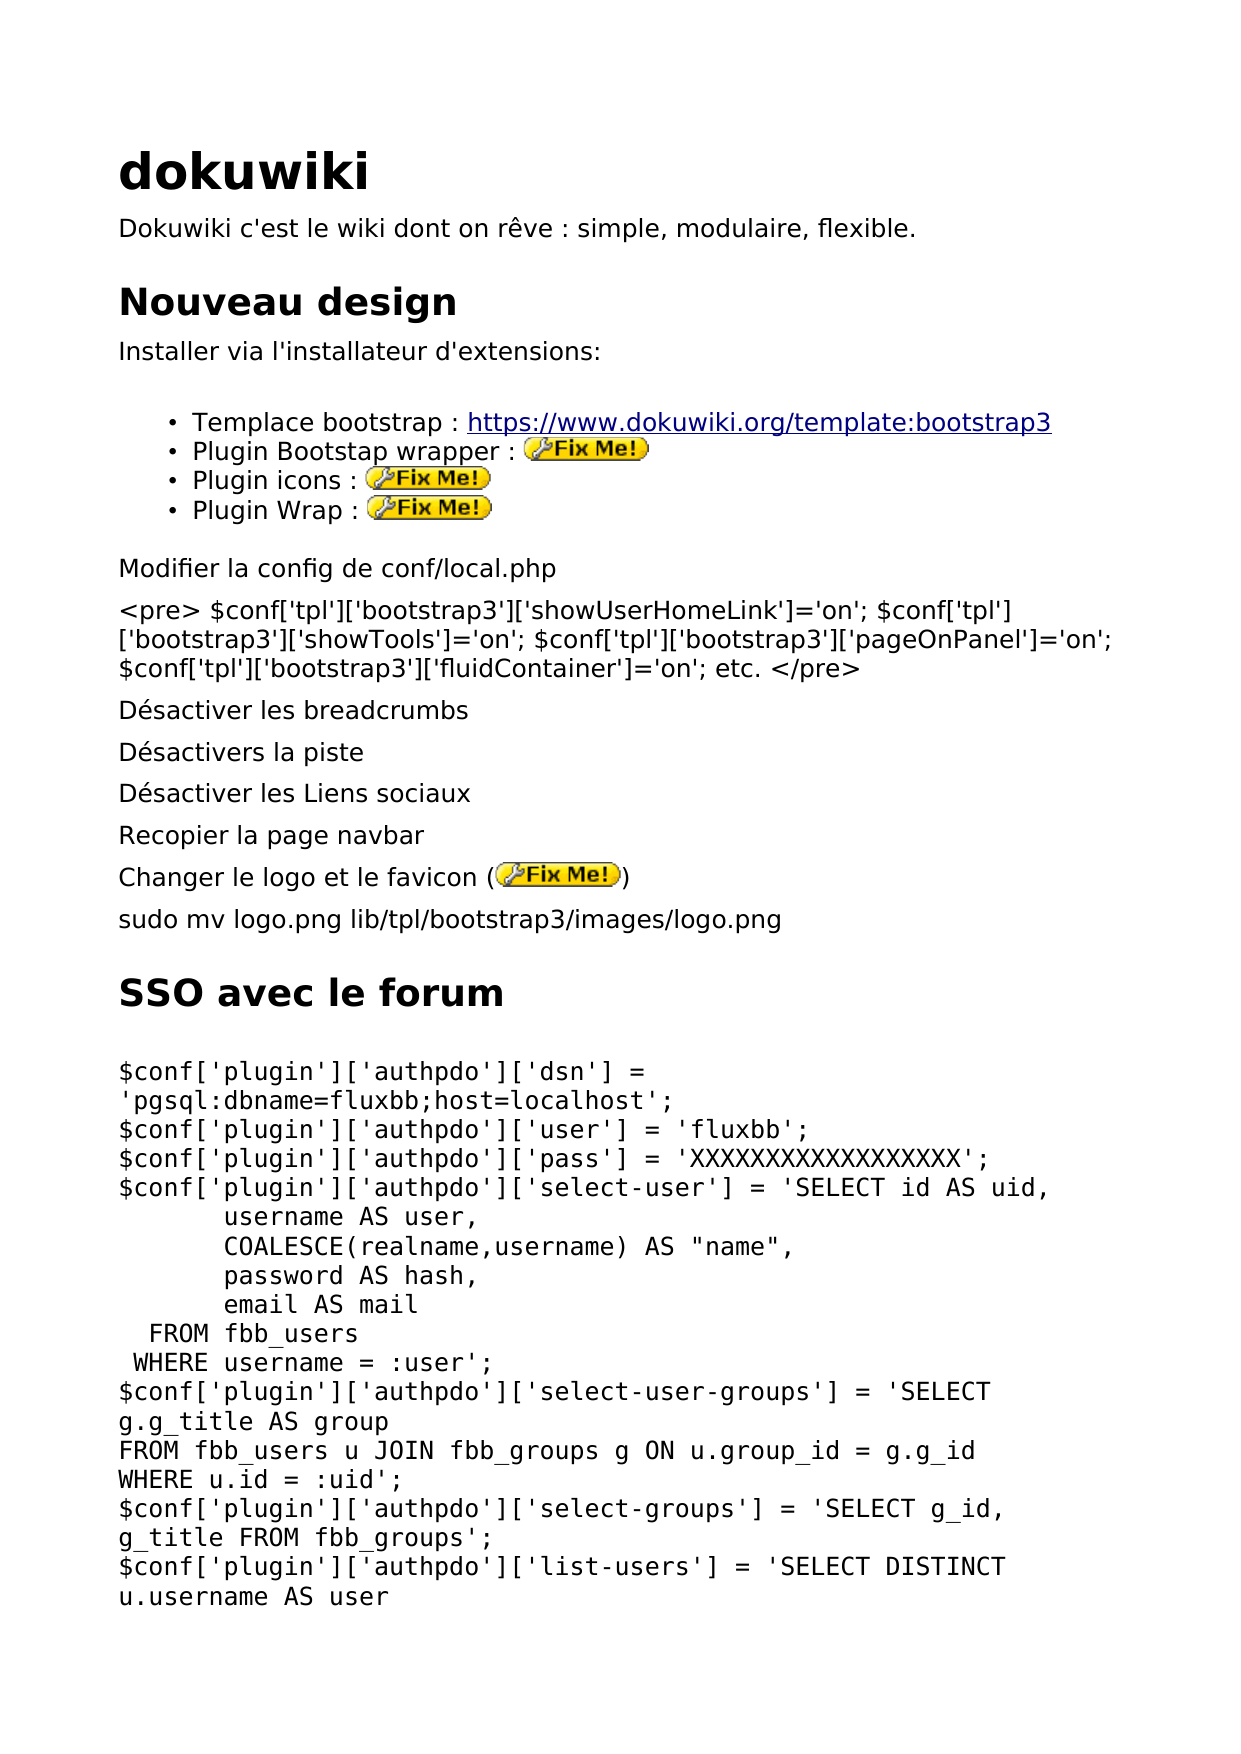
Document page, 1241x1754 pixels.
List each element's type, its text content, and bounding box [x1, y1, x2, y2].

text Désactiver les breadcrumbs [118, 696, 1122, 725]
picture [365, 466, 491, 490]
text Désactivers la piste [118, 738, 1122, 767]
picture [495, 862, 621, 887]
text <pre> $conf['tpl']['bootstrap3']['showUserHomeLink']='on'; $conf['tpl']['bootstrap3']['showTools']='on'; $conf['tpl']['bootstrap3']['pageOnPanel']='on'; $conf['tpl']['bootstrap3']['fluidContainer']='on'; etc. </pre> [118, 596, 1122, 684]
subtitle SSO avec le forum [118, 971, 1122, 1015]
text Modifier la config de conf/local.php [118, 554, 1122, 584]
subtitle dokuwiki [118, 143, 1122, 201]
text Désactiver les Liens sociaux [118, 779, 1122, 809]
text sudo mv logo.png lib/tpl/bootstrap3/images/logo.png [118, 905, 1122, 934]
text $conf['plugin']['authpdo']['dsn'] = 'pgsql:dbname=fluxbb;host=localhost'; $conf['plugin']['authpdo']['user'] = 'fluxbb'; $conf['plugin']['authpdo']['pass'] = 'XXXXXXXXXXXXXXXXXX'; $conf['plugin']['authpdo']['select-user'] = 'SELECT id AS uid, username AS user, COALESCE(realname,username) AS "name", password AS hash, email AS mail FROM fbb_users WHERE username = :user'; $conf['plugin']['authpdo']['select-user-groups'] = 'SELECT g.g_title AS group FROM fbb_users u JOIN fbb_groups g ON u.group_id = g.g_id WHERE u.id = :uid'; $conf['plugin']['authpdo']['select-groups'] = 'SELECT g_id, g_title FROM fbb_groups'; $conf['plugin']['authpdo']['list-users'] = 'SELECT DISTINCT u.username AS user [118, 1028, 1122, 1611]
subtitle Nouveau design [118, 281, 1122, 324]
list Plugin Wrap : [177, 496, 1122, 525]
picture [367, 495, 492, 520]
text Installer via l'installateur d'extensions: [118, 337, 1122, 366]
list Plugin icons : [177, 466, 1122, 496]
text Recopier la page navbar [118, 821, 1122, 850]
list Plugin Bootstap wrapper : [177, 437, 1122, 466]
text Dokuwiki c'est le wiki dont on rêve : simple, modulaire, flexible. [118, 214, 1122, 243]
picture [523, 437, 649, 461]
text Changer le logo et le favicon () [118, 863, 1122, 892]
list Templace bootstrap : https://www.dokuwiki.org/template:bootstrap3 [177, 408, 1122, 437]
